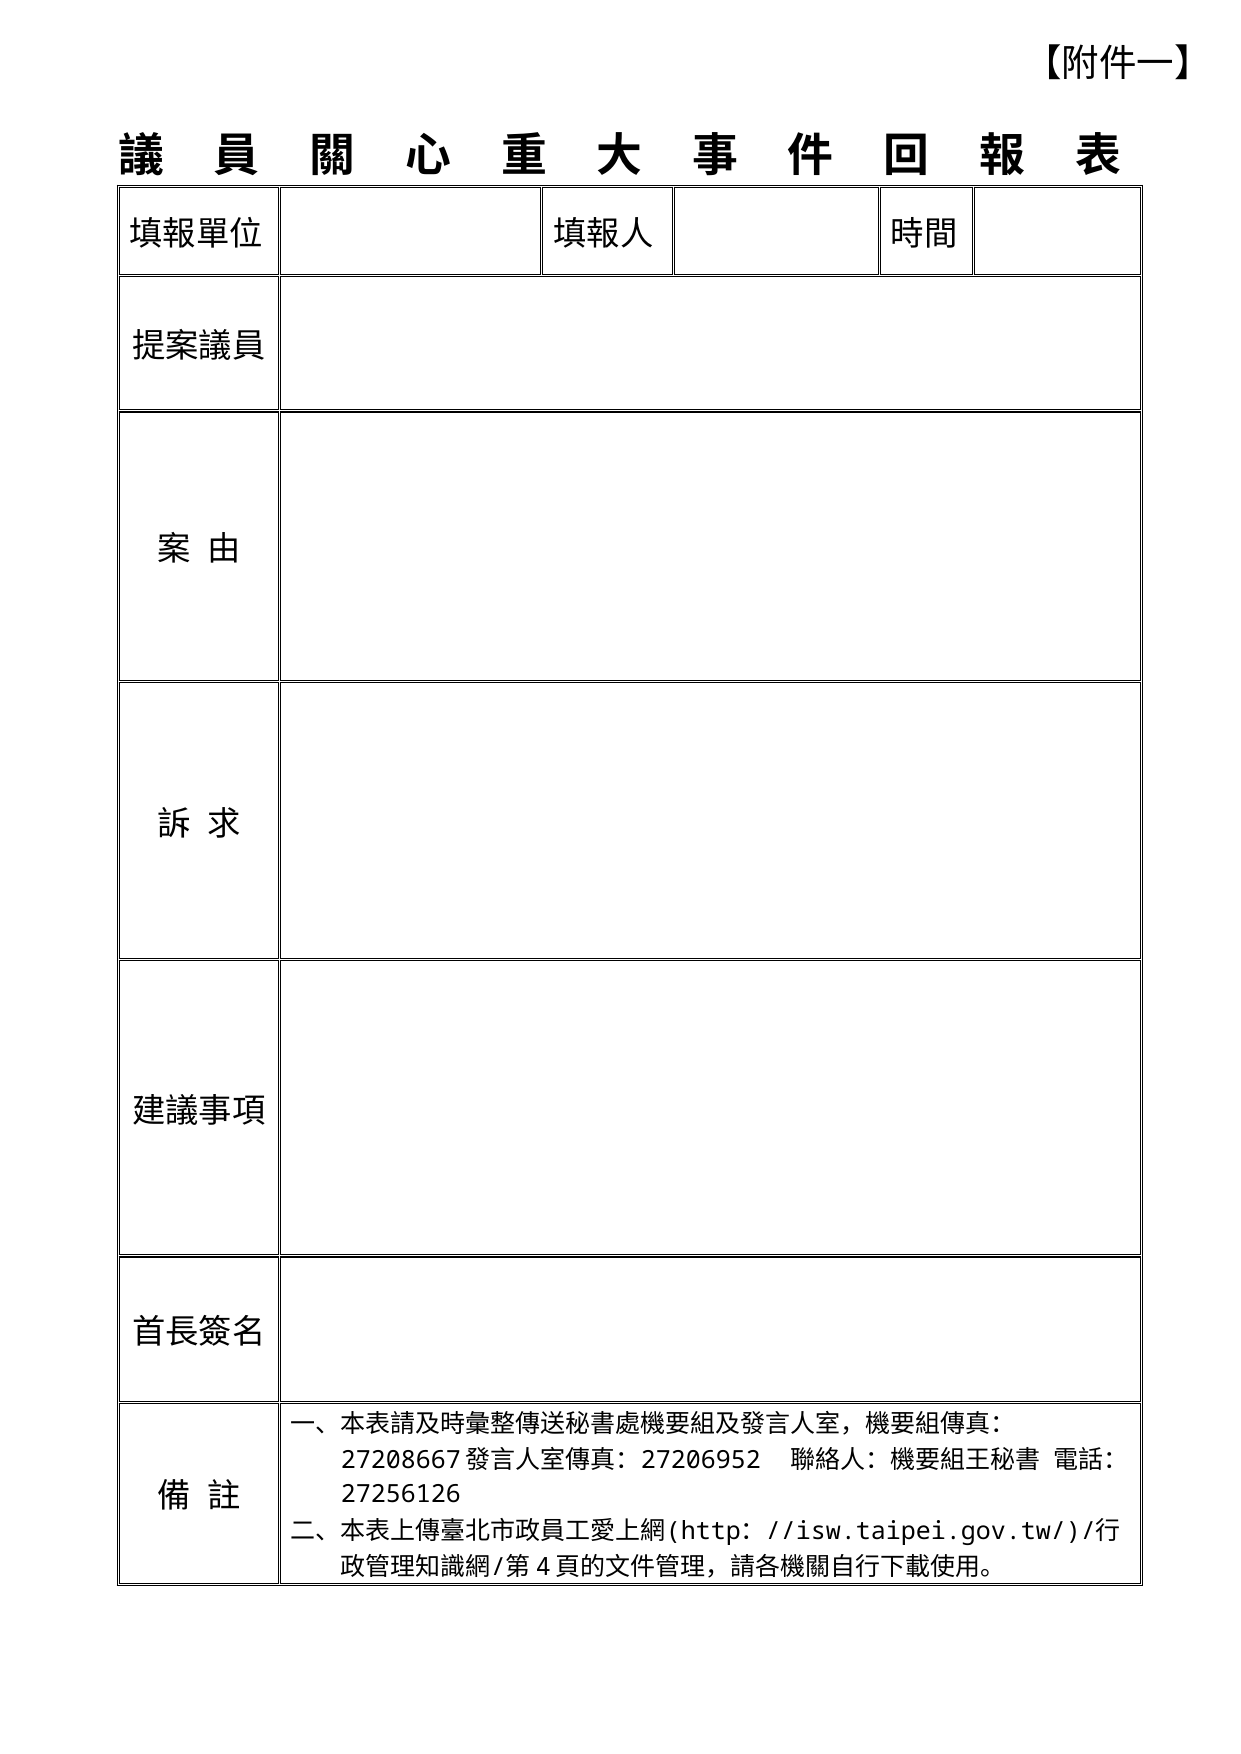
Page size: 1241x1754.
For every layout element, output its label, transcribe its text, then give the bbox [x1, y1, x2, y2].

table_cell 首長簽名 [120, 1258, 278, 1401]
table_cell 訴 求 [120, 683, 278, 958]
table_cell 提案議員 [120, 277, 278, 409]
table_cell [281, 961, 1140, 1254]
text 議員關心重大事件回報表 [118, 118, 1122, 184]
table_header 填報單位 [120, 188, 278, 273]
table_cell [281, 277, 1140, 409]
table_cell [281, 1258, 1140, 1401]
table_cell 備 註 [120, 1404, 278, 1583]
table_cell 案 由 [120, 413, 278, 680]
table_header [975, 188, 1140, 273]
table_header [675, 188, 878, 273]
table_cell [281, 413, 1140, 680]
table_header 填報人 [543, 188, 672, 273]
table_header [281, 188, 540, 273]
table_cell [281, 683, 1140, 958]
table_cell 一、本表請及時彙整傳送秘書處機要組及發言人室，機要組傳真：27208667發言人室傳真：27206952 聯絡人：機要組王秘書 電話：27256126 二、本表上傳臺北市政員工愛上網(http：//isw.taipei.gov.tw/)/行政管理知識網/第4頁的文件管理，請各機關自行下載使用。 [281, 1404, 1140, 1583]
text 【附件一】 [1024, 33, 1231, 87]
table_header 時間 [881, 188, 972, 273]
table_cell 建議事項 [120, 961, 278, 1254]
